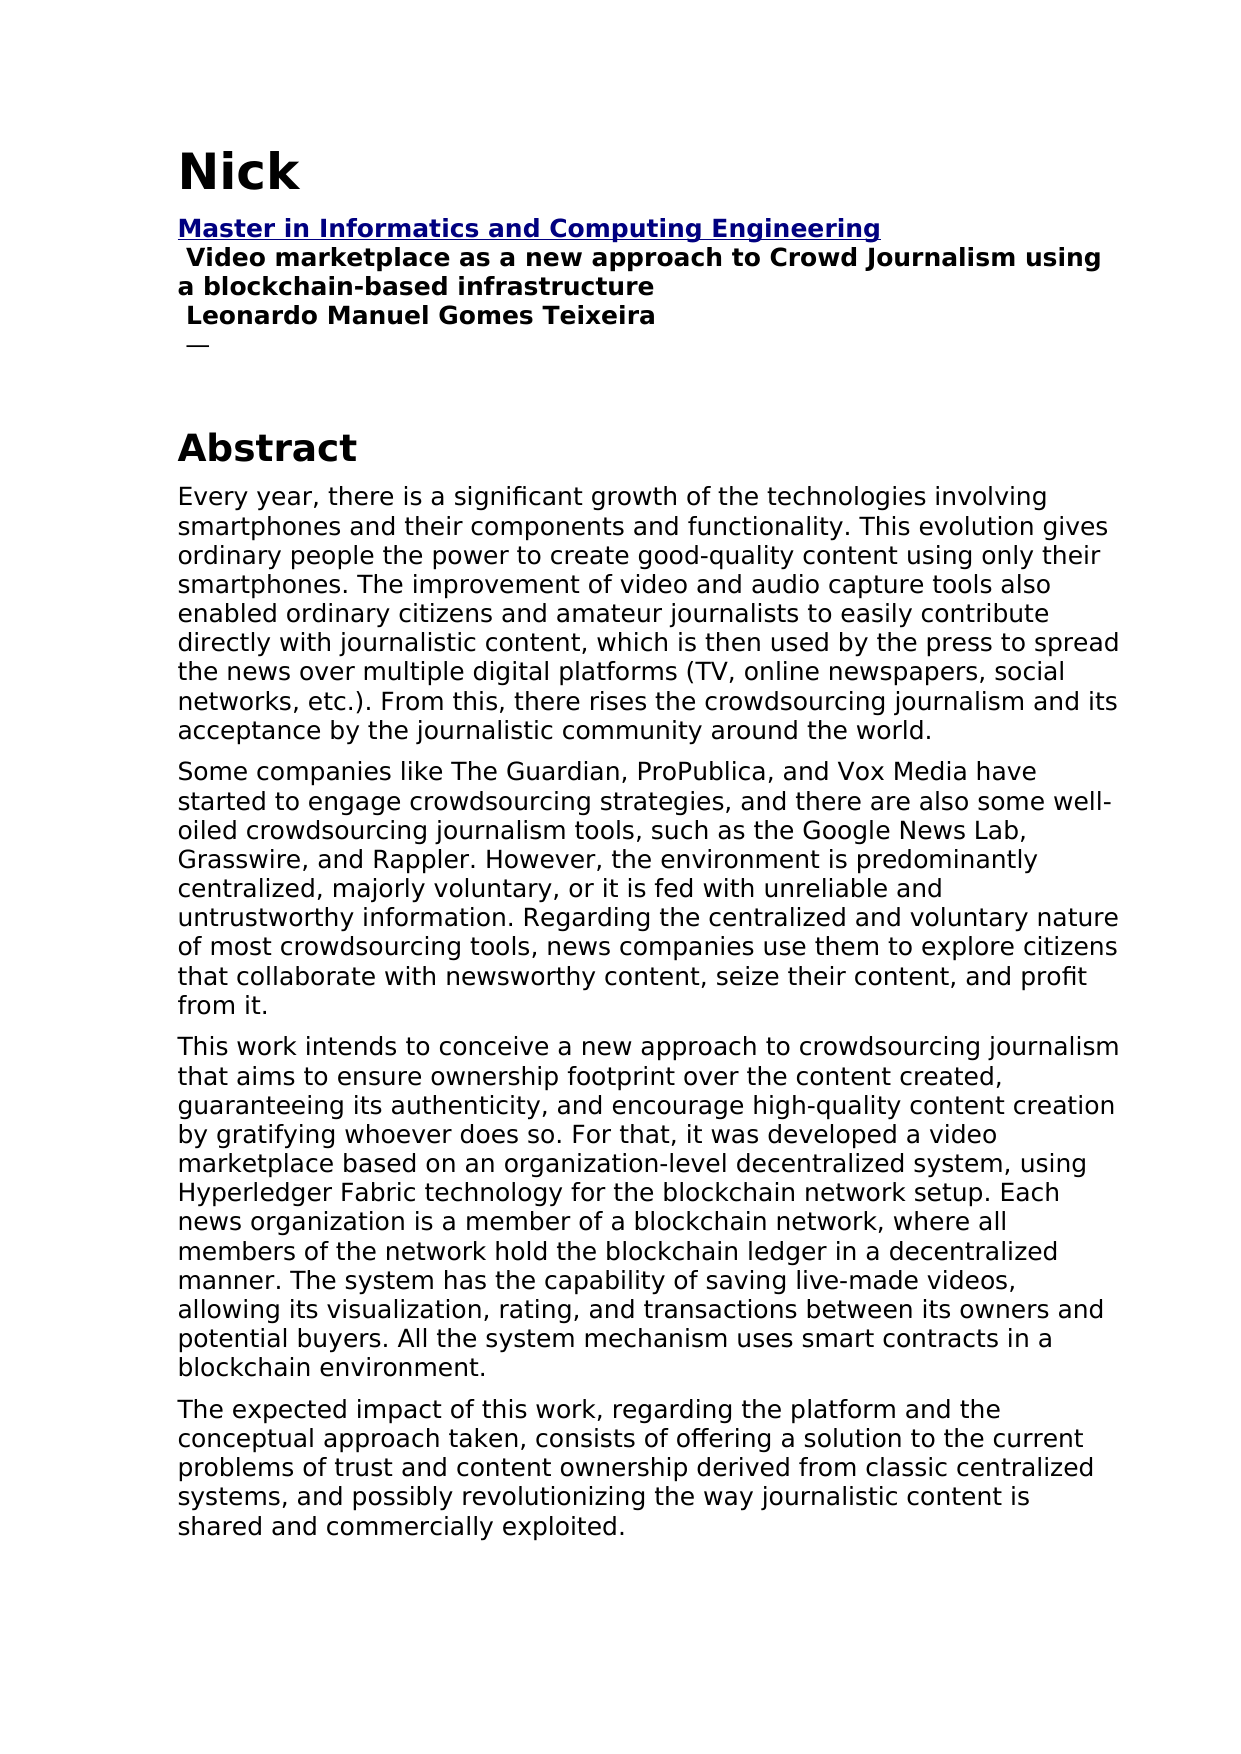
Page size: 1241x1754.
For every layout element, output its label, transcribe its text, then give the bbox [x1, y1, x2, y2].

subtitle Abstract [177, 426, 1122, 470]
subtitle Nick [177, 143, 1122, 201]
text This work intends to conceive a new approach to crowdsourcing journalism that aims to ensure ownership footprint over the content created, guaranteeing its authenticity, and encourage high-quality content creation by gratifying whoever does so. For that, it was developed a video marketplace based on an organization-level decentralized system, using Hyperledger Fabric technology for the blockchain network setup. Each news organization is a member of a blockchain network, where all members of the network hold the blockchain ledger in a decentralized manner. The system has the capability of saving live-made videos, allowing its visualization, rating, and transactions between its owners and potential buyers. All the system mechanism uses smart contracts in a blockchain environment. [177, 1032, 1122, 1382]
text Master in Informatics and Computing Engineering Video marketplace as a new approach to Crowd Journalism using a blockchain-based infrastructure Leonardo Manuel Gomes Teixeira — [177, 214, 1122, 389]
text Some companies like The Guardian, ProPublica, and Vox Media have started to engage crowdsourcing strategies, and there are also some well-oiled crowdsourcing journalism tools, such as the Google News Lab, Grasswire, and Rappler. However, the environment is predominantly centralized, majorly voluntary, or it is fed with unreliable and untrustworthy information. Regarding the centralized and voluntary nature of most crowdsourcing tools, news companies use them to explore citizens that collaborate with newsworthy content, seize their content, and profit from it. [177, 757, 1122, 1020]
text Every year, there is a significant growth of the technologies involving smartphones and their components and functionality. This evolution gives ordinary people the power to create good-quality content using only their smartphones. The improvement of video and audio capture tools also enabled ordinary citizens and amateur journalists to easily contribute directly with journalistic content, which is then used by the press to spread the news over multiple digital platforms (TV, online newspapers, social networks, etc.). From this, there rises the crowdsourcing journalism and its acceptance by the journalistic community around the world. [177, 482, 1122, 745]
text The expected impact of this work, regarding the platform and the conceptual approach taken, consists of offering a solution to the current problems of trust and content ownership derived from classic centralized systems, and possibly revolutionizing the way journalistic content is shared and commercially exploited. [177, 1395, 1122, 1541]
